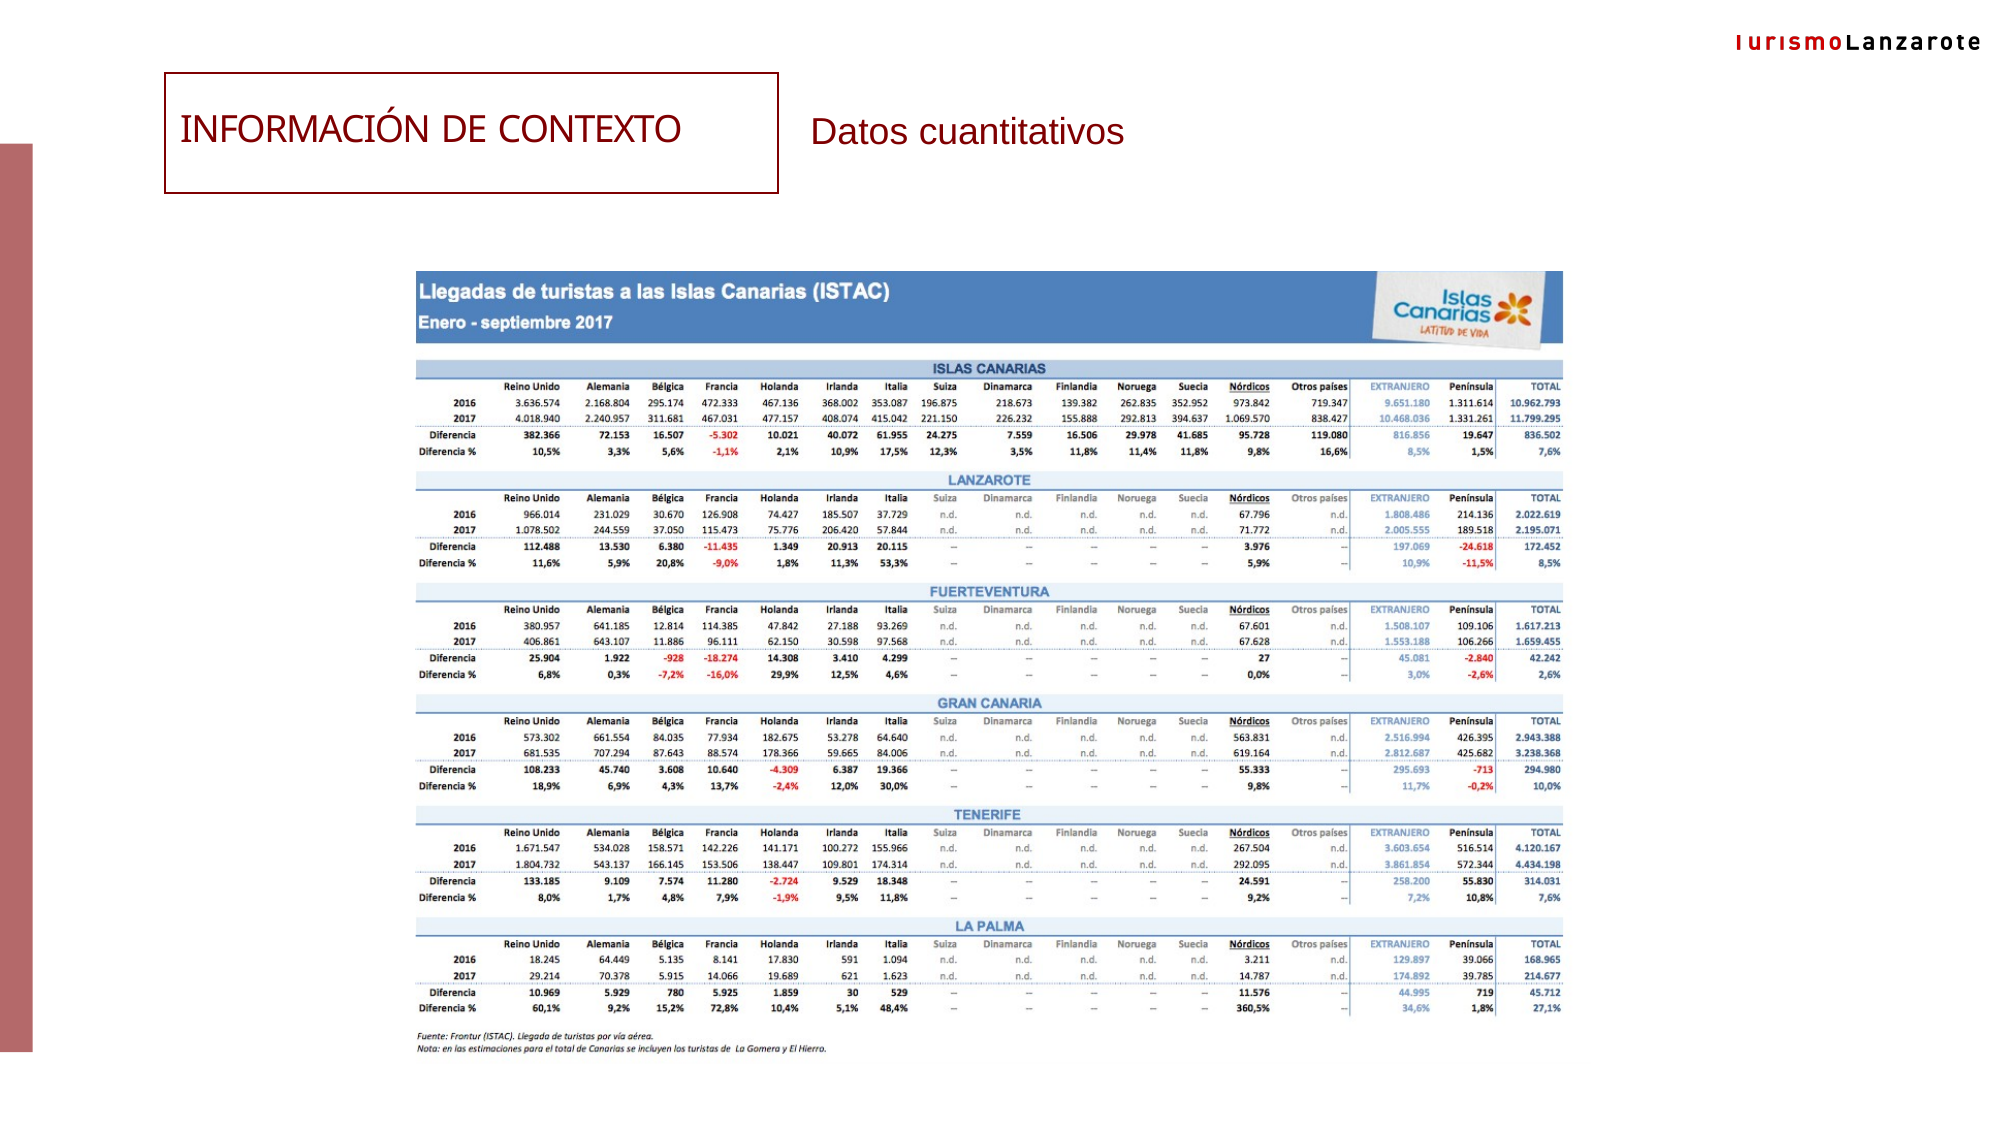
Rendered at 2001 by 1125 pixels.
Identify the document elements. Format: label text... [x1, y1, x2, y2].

picture [1732, 35, 1980, 50]
text INFORMACIÓN DE CONTEXTO [180, 103, 777, 154]
picture [415, 271, 1592, 1064]
text Datos cuantitativos [779, 109, 1695, 152]
